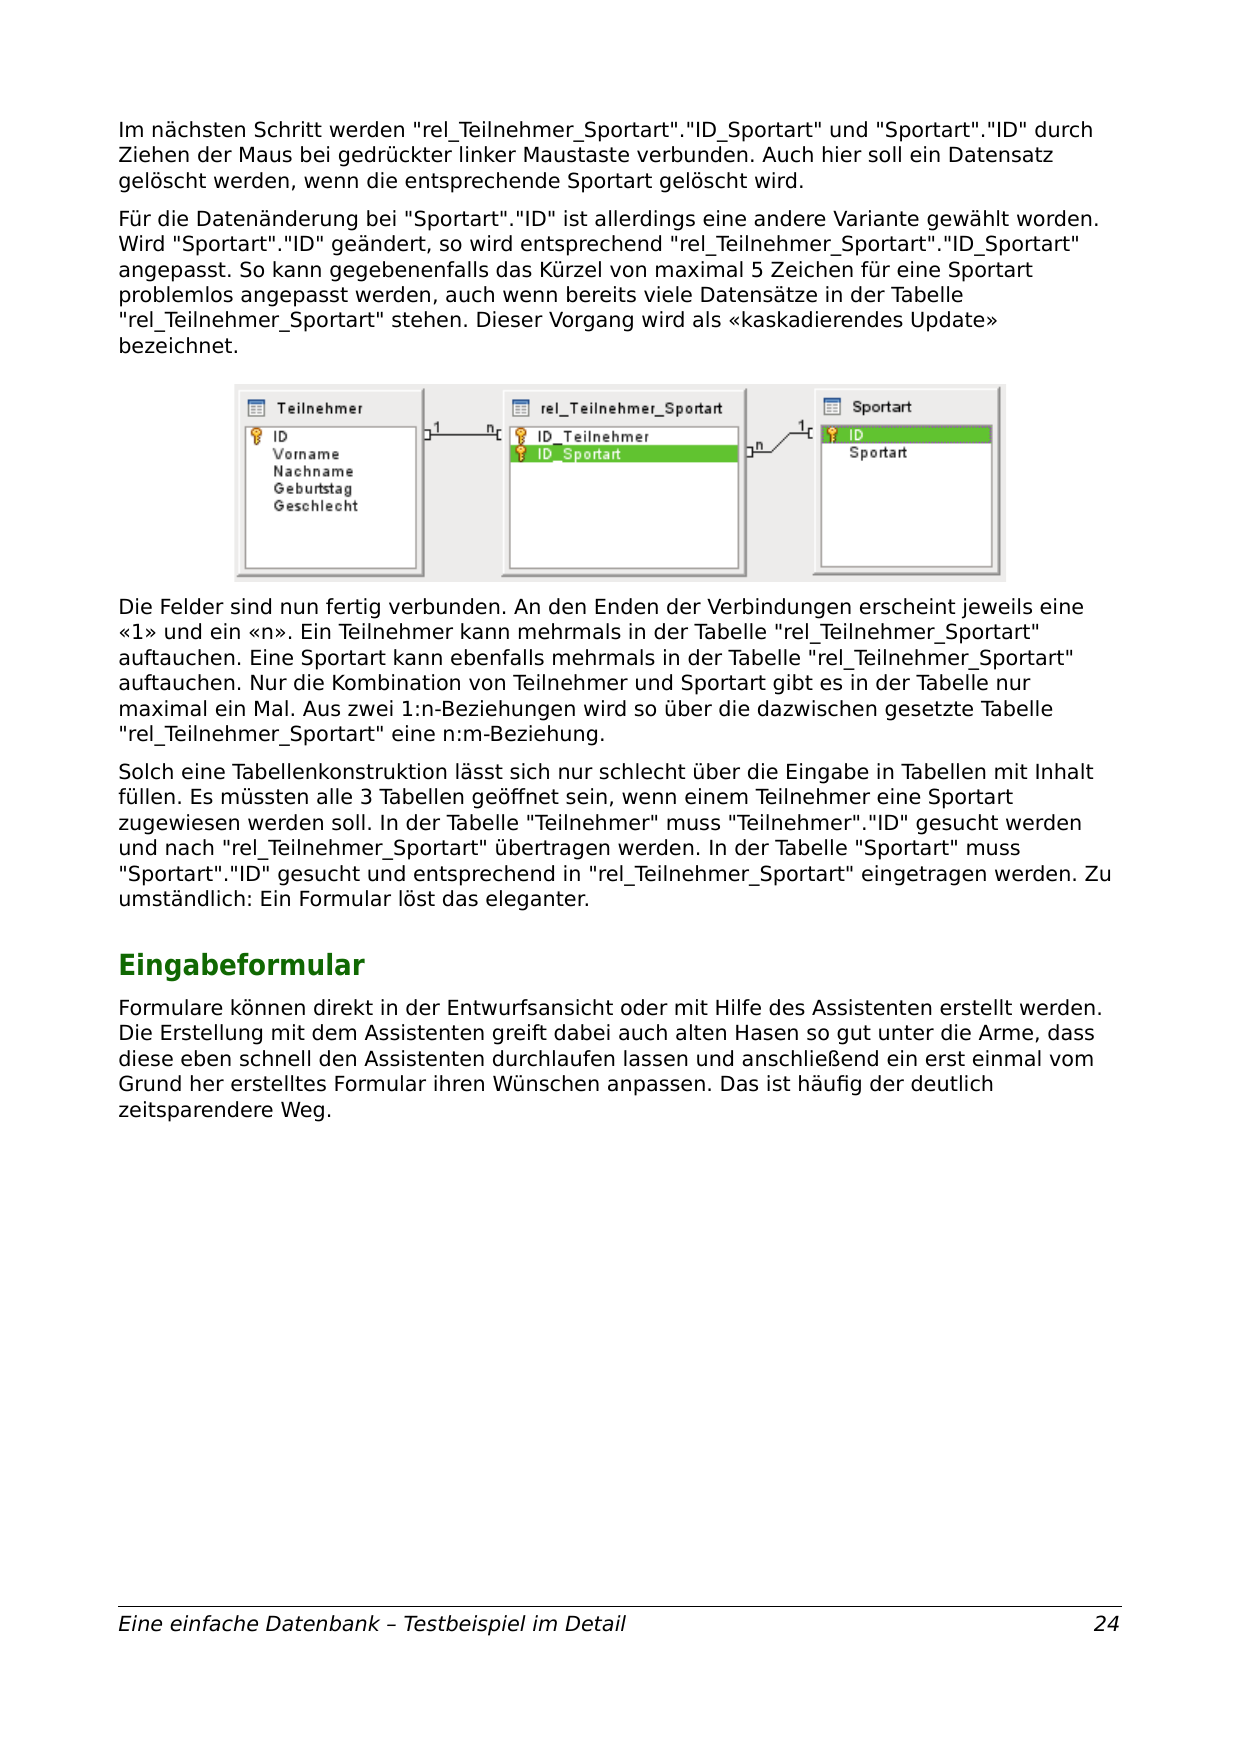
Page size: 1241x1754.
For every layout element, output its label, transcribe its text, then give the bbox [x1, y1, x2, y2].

subtitle Eingabeformular [118, 948, 1122, 982]
text Die Felder sind nun fertig verbunden. An den Enden der Verbindungen erscheint jeweils eine «1» und ein «n». Ein Teilnehmer kann mehrmals in der Tabelle "rel_Teilnehmer_Sportart" auftauchen. Eine Sportart kann ebenfalls mehrmals in der Tabelle "rel_Teilnehmer_Sportart" auftauchen. Nur die Kombination von Teilnehmer und Sportart gibt es in der Tabelle nur maximal ein Mal. Aus zwei 1:n-Beziehungen wird so über die dazwischen gesetzte Tabelle "rel_Teilnehmer_Sportart" eine n:m-Beziehung. [118, 595, 1122, 746]
text Für die Datenänderung bei "Sportart"."ID" ist allerdings eine andere Variante gewählt worden. Wird "Sportart"."ID" geändert, so wird entsprechend "rel_Teilnehmer_Sportart"."ID_Sportart" angepasst. So kann gegebenenfalls das Kürzel von maximal 5 Zeichen für eine Sportart problemlos angepasst werden, auch wenn bereits viele Datensätze in der Tabelle "rel_Teilnehmer_Sportart" stehen. Dieser Vorgang wird als «kaskadierendes Update» bezeichnet. [118, 207, 1122, 358]
text Solch eine Tabellenkonstruktion lässt sich nur schlecht über die Eingabe in Tabellen mit Inhalt füllen. Es müssten alle 3 Tabellen geöffnet sein, wenn einem Teilnehmer eine Sportart zugewiesen werden soll. In der Tabelle "Teilnehmer" muss "Teilnehmer"."ID" gesucht werden und nach "rel_Teilnehmer_Sportart" übertragen werden. In der Tabelle "Sportart" muss "Sportart"."ID" gesucht und entsprechend in "rel_Teilnehmer_Sportart" eingetragen werden. Zu umständlich: Ein Formular löst das eleganter. [118, 760, 1122, 911]
text Im nächsten Schritt werden "rel_Teilnehmer_Sportart"."ID_Sportart" und "Sportart"."ID" durch Ziehen der Maus bei gedrückter linker Maustaste verbunden. Auch hier soll ein Datensatz gelöscht werden, wenn die entsprechende Sportart gelöscht wird. [118, 118, 1122, 193]
text Formulare können direkt in der Entwurfsansicht oder mit Hilfe des Assistenten erstellt werden. Die Erstellung mit dem Assistenten greift dabei auch alten Hasen so gut unter die Arme, dass diese eben schnell den Assistenten durchlaufen lassen und anschließend ein erst einmal vom Grund her erstelltes Formular ihren Wünschen anpassen. Das ist häufig der deutlich zeitsparendere Weg. [118, 996, 1122, 1122]
picture [234, 384, 1007, 582]
